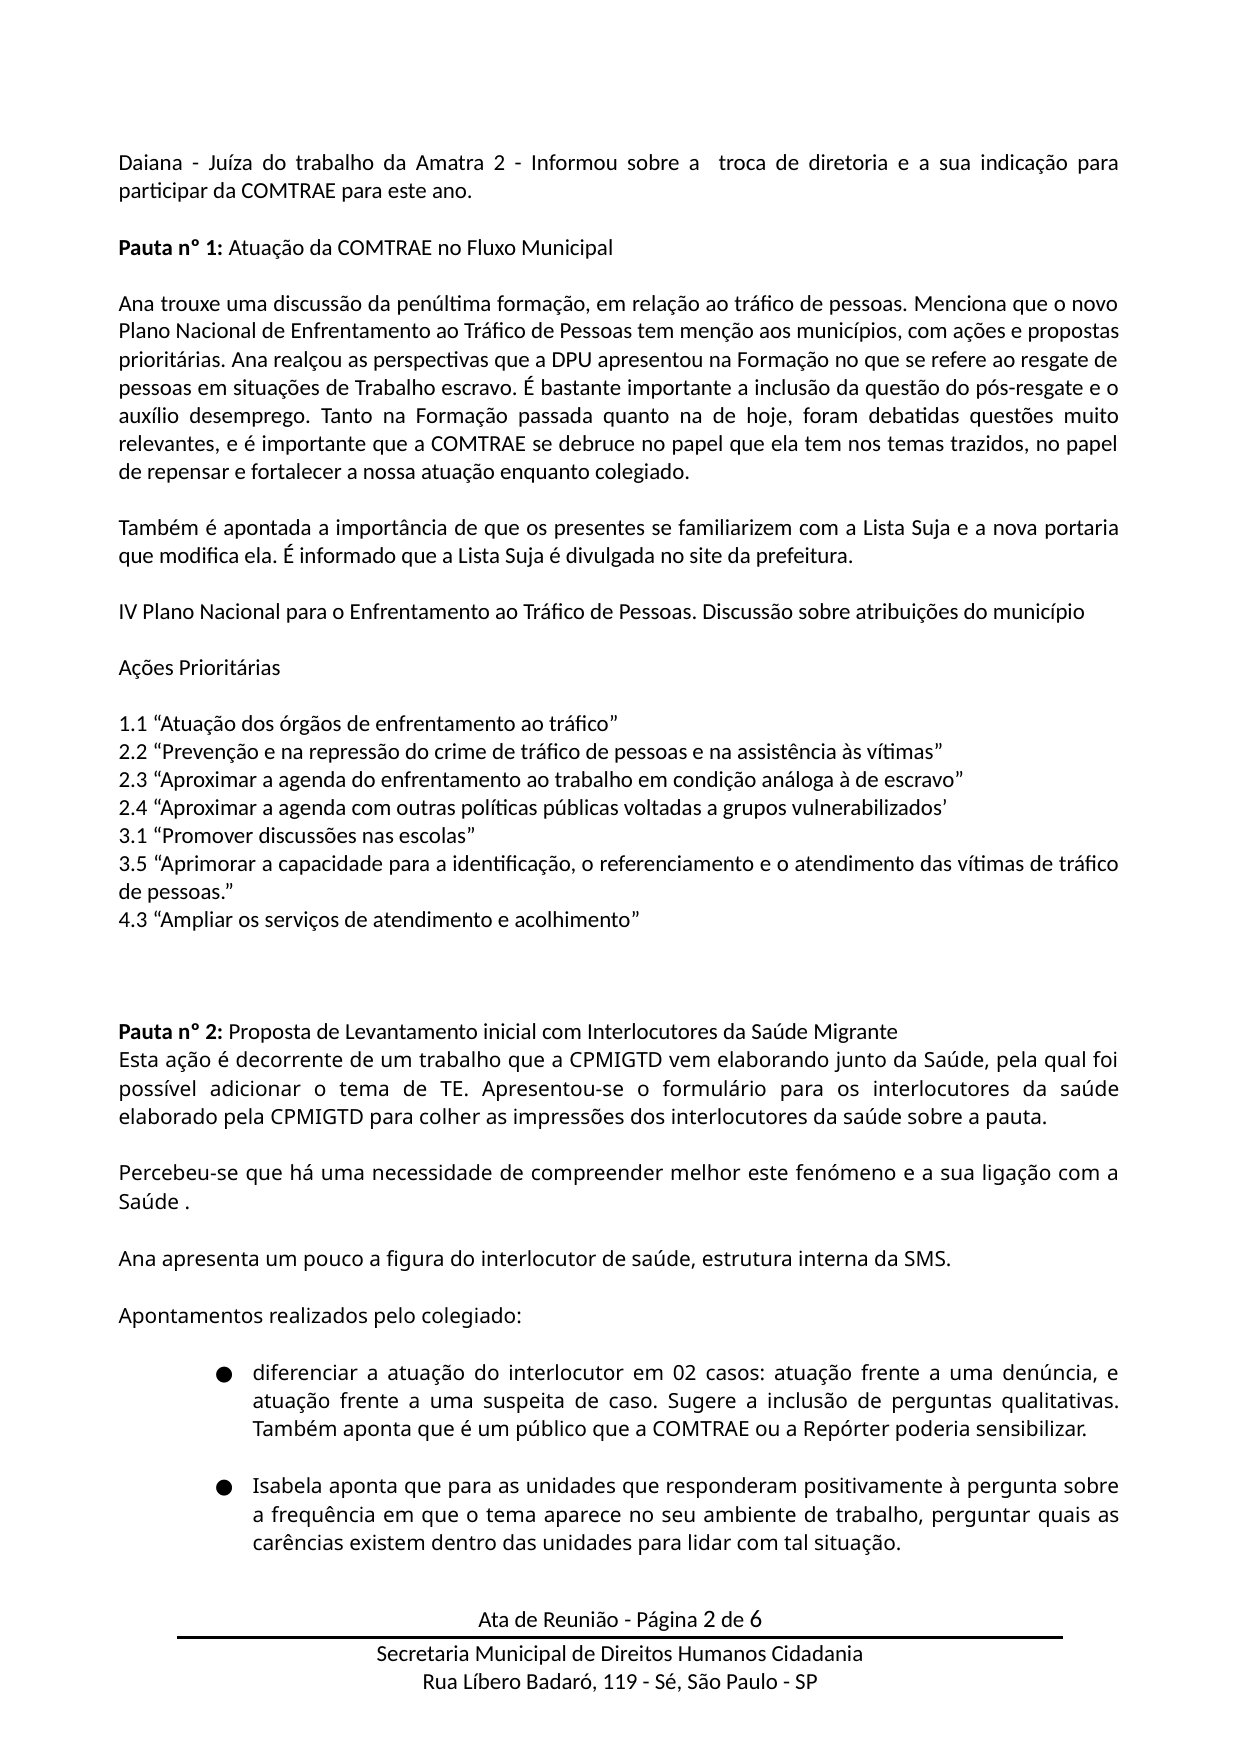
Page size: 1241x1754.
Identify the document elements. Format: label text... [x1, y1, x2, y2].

text Ações Prioritárias [118, 653, 1120, 681]
text 3.5 “Aprimorar a capacidade para a identificação, o referenciamento e o atendimento das vítimas de tráfico de pessoas.” [118, 849, 1120, 905]
text 3.1 “Promover discussões nas escolas” [118, 821, 1120, 849]
text Pauta nº 1: Atuação da COMTRAE no Fluxo Municipal [118, 233, 1120, 261]
text IV Plano Nacional para o Enfrentamento ao Tráfico de Pessoas. Discussão sobre atribuições do município [118, 597, 1120, 625]
text 2.3 “Aproximar a agenda do enfrentamento ao trabalho em condição análoga à de escravo” [118, 765, 1120, 793]
text 2.2 “Prevenção e na repressão do crime de tráfico de pessoas e na assistência às vítimas” [118, 737, 1120, 765]
text Apontamentos realizados pelo colegiado: [118, 1301, 1120, 1329]
text Esta ação é decorrente de um trabalho que a CPMIGTD vem elaborando junto da Saúde, pela qual foi possível adicionar o tema de TE. Apresentou-se o formulário para os interlocutores da saúde elaborado pela CPMIGTD para colher as impressões dos interlocutores da saúde sobre a pauta. [118, 1045, 1120, 1131]
text Ana trouxe uma discussão da penúltima formação, em relação ao tráfico de pessoas. Menciona que o novo Plano Nacional de Enfrentamento ao Tráfico de Pessoas tem menção aos municípios, com ações e propostas prioritárias. Ana realçou as perspectivas que a DPU apresentou na Formação no que se refere ao resgate de pessoas em situações de Trabalho escravo. É bastante importante a inclusão da questão do pós-resgate e o auxílio desemprego. Tanto na Formação passada quanto na de hoje, foram debatidas questões muito relevantes, e é importante que a COMTRAE se debruce no papel que ela tem nos temas trazidos, no papel de repensar e fortalecer a nossa atuação enquanto colegiado. [118, 289, 1120, 485]
text Daiana - Juíza do trabalho da Amatra 2 - Informou sobre a troca de diretoria e a sua indicação para participar da COMTRAE para este ano. [118, 148, 1120, 204]
text 2.4 “Aproximar a agenda com outras políticas públicas voltadas a grupos vulnerabilizados’ [118, 793, 1120, 821]
text 4.3 “Ampliar os serviços de atendimento e acolhimento” [118, 905, 1120, 933]
list diferenciar a atuação do interlocutor em 02 casos: atuação frente a uma denúncia, e atuação frente a uma suspeita de caso. Sugere a inclusão de perguntas qualitativas. Também aponta que é um público que a COMTRAE ou a Repórter poderia sensibilizar. [215, 1358, 1120, 1443]
text 1.1 “Atuação dos órgãos de enfrentamento ao tráfico” [118, 709, 1120, 737]
text Ana apresenta um pouco a figura do interlocutor de saúde, estrutura interna da SMS. [118, 1244, 1120, 1272]
list Isabela aponta que para as unidades que responderam positivamente à pergunta sobre a frequência em que o tema aparece no seu ambiente de trabalho, perguntar quais as carências existem dentro das unidades para lidar com tal situação. [215, 1471, 1120, 1557]
text Percebeu-se que há uma necessidade de compreender melhor este fenómeno e a sua ligação com a Saúde . [118, 1158, 1120, 1215]
text Pauta nº 2: Proposta de Levantamento inicial com Interlocutores da Saúde Migrante [118, 1017, 1120, 1045]
text Também é apontada a importância de que os presentes se familiarizem com a Lista Suja e a nova portaria que modifica ela. É informado que a Lista Suja é divulgada no site da prefeitura. [118, 513, 1120, 569]
